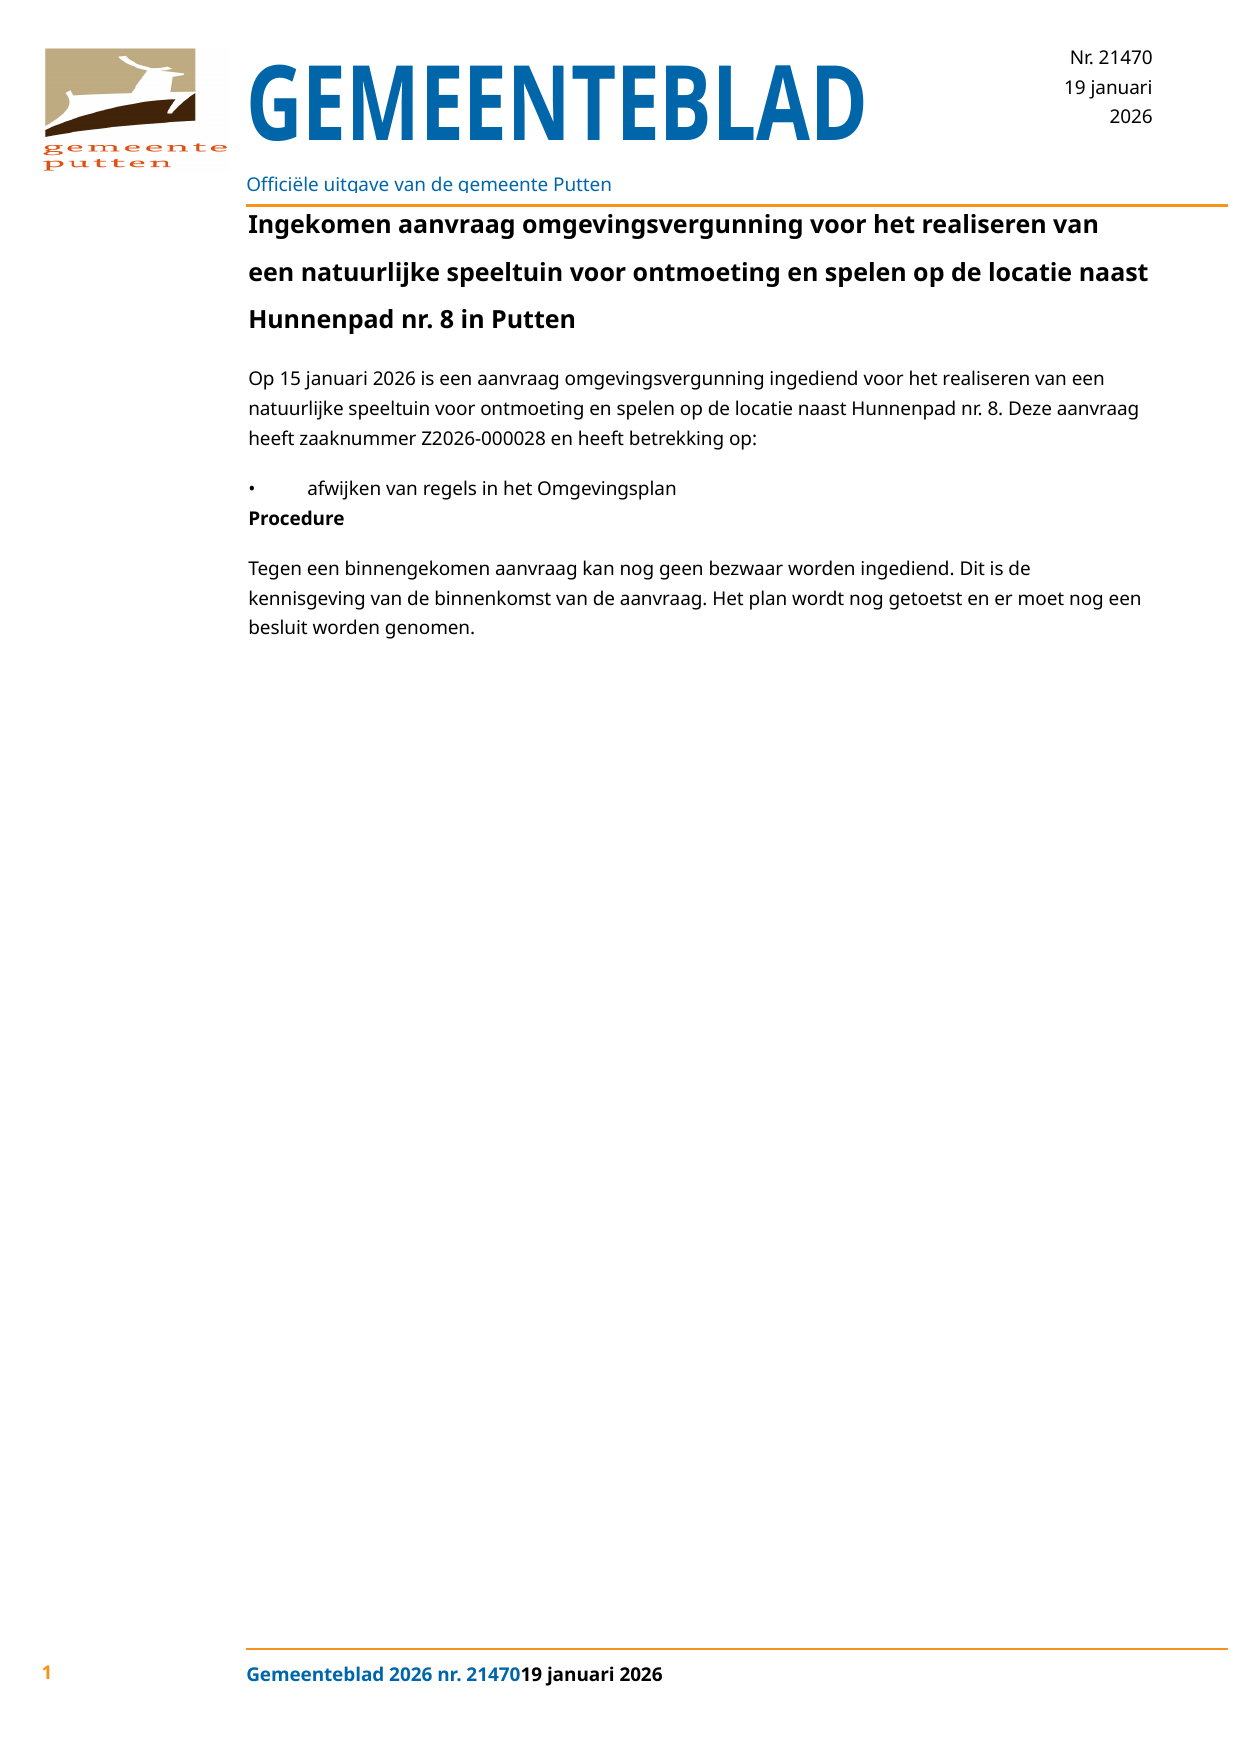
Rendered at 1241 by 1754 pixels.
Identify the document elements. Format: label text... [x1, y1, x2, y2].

list afwijken van regels in het Omgevingsplan [248, 475, 1152, 501]
text Procedure [248, 505, 1152, 530]
picture [41, 47, 231, 172]
text Tegen een binnengekomen aanvraag kan nog geen bezwaar worden ingediend. Dit is de kennisgeving van de binnenkomst van de aanvraag. Het plan wordt nog getoetst en er moet nog een besluit worden genomen. [248, 555, 1152, 640]
text Op 15 januari 2026 is een aanvraag omgevingsvergunning ingediend voor het realiseren van een natuurlijke speeltuin voor ontmoeting en spelen op de locatie naast Hunnenpad nr. 8. Deze aanvraag heeft zaaknummer Z2026-000028 en heeft betrekking op: [248, 366, 1152, 450]
text Ingekomen aanvraag omgevingsvergunning voor het realiseren van een natuurlijke speeltuin voor ontmoeting en spelen op de locatie naast Hunnenpad nr. 8 in Putten [248, 207, 1152, 336]
